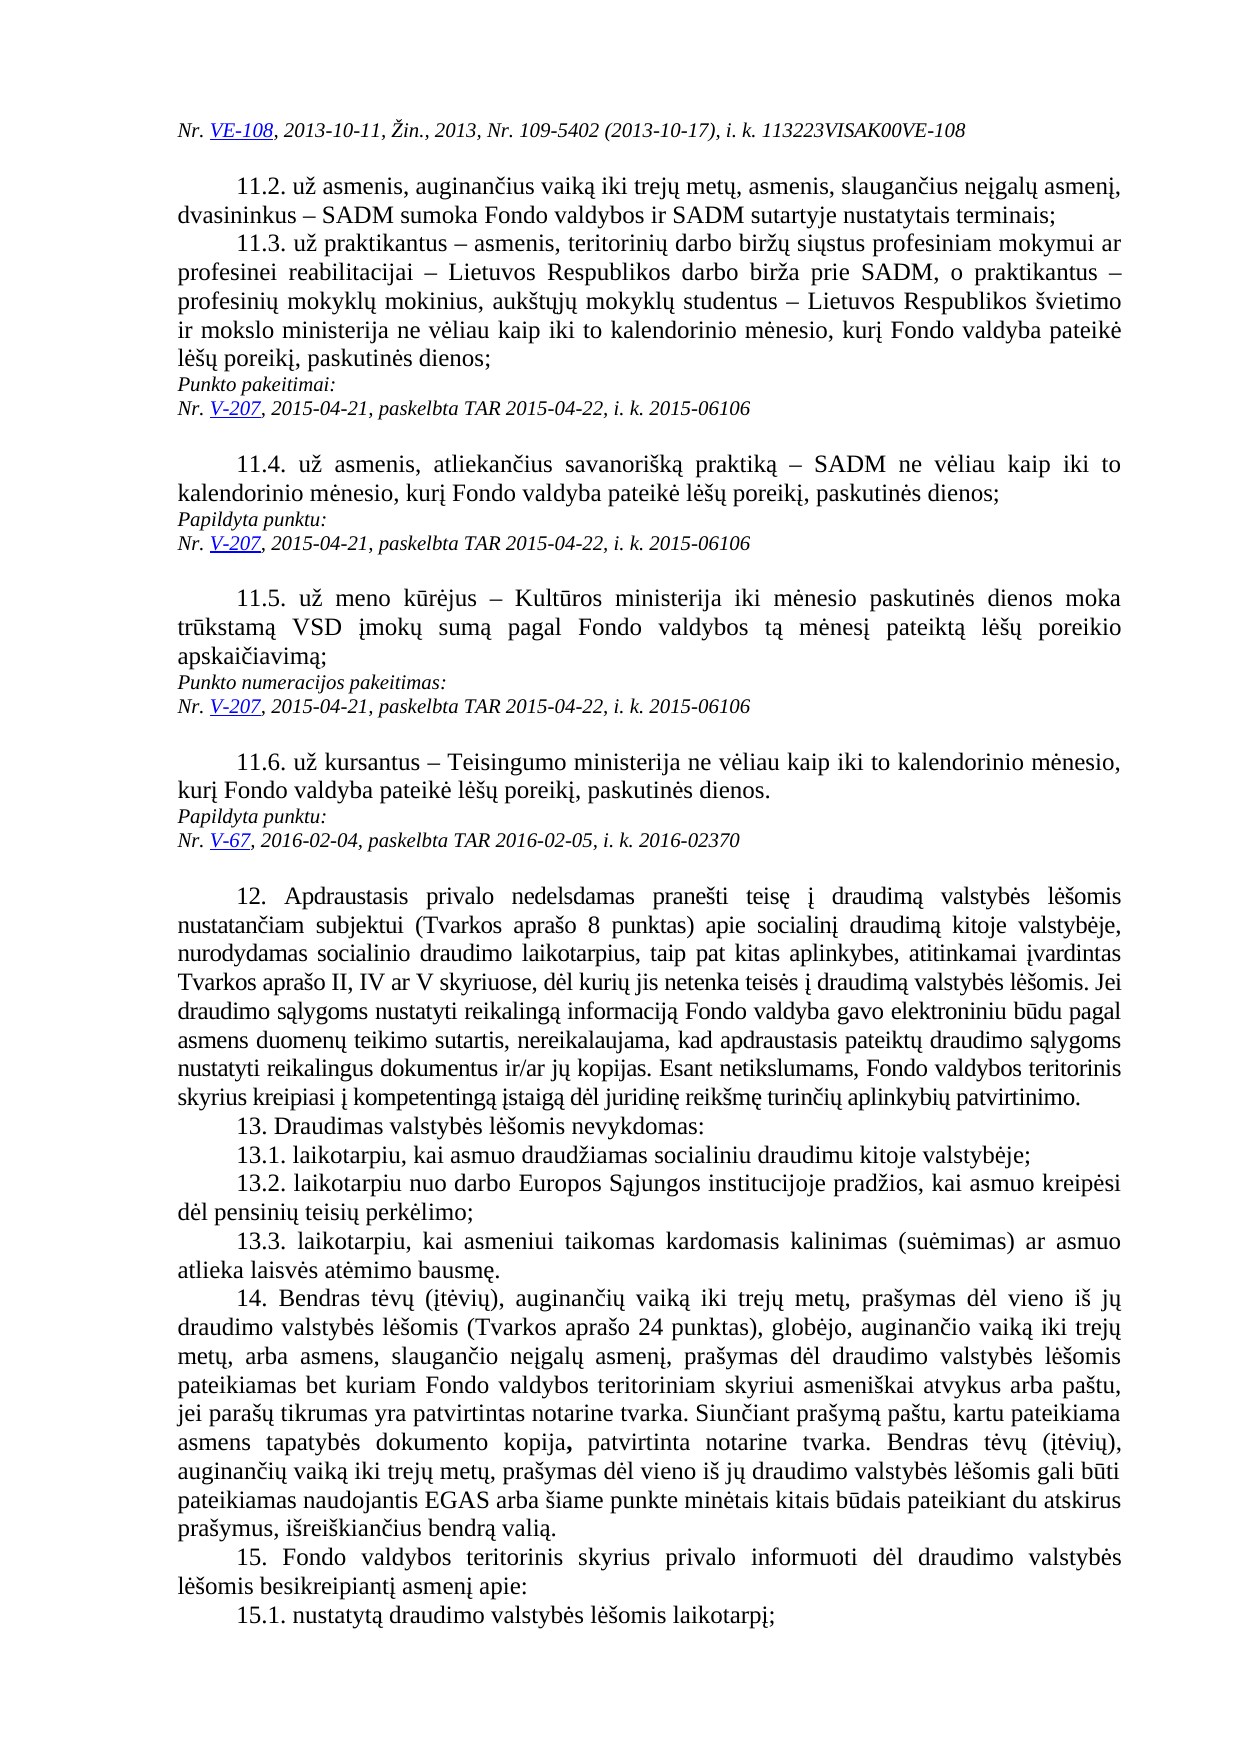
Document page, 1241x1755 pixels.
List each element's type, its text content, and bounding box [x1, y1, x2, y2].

text 11.2. už asmenis, auginančius vaiką iki trejų metų, asmenis, slaugančius neįgalų asmenį, dvasininkus – SADM sumoka Fondo valdybos ir SADM sutartyje nustatytais terminais; [177, 171, 1122, 228]
text 15. Fondo valdybos teritorinis skyrius privalo informuoti dėl draudimo valstybės lėšomis besikreipiantį asmenį apie: [177, 1542, 1122, 1600]
text 11.6. už kursantus – Teisingumo ministerija ne vėliau kaip iki to kalendorinio mėnesio, kurį Fondo valdyba pateikė lėšų poreikį, paskutinės dienos. [177, 747, 1122, 804]
text Nr. VE-108, 2013-10-11, Žin., 2013, Nr. 109-5402 (2013-10-17), i. k. 113223VISAK00VE-108 [177, 118, 1122, 142]
text 11.4. už asmenis, atliekančius savanorišką praktiką – SADM ne vėliau kaip iki to kalendorinio mėnesio, kurį Fondo valdyba pateikė lėšų poreikį, paskutinės dienos; [177, 449, 1122, 507]
text 13. Draudimas valstybės lėšomis nevykdomas: [177, 1111, 1122, 1140]
text 13.2. laikotarpiu nuo darbo Europos Sąjungos institucijoje pradžios, kai asmuo kreipėsi dėl pensinių teisių perkėlimo; [177, 1168, 1122, 1226]
text 15.1. nustatytą draudimo valstybės lėšomis laikotarpį; [177, 1600, 1122, 1628]
text 12. Apdraustasis privalo nedelsdamas pranešti teisę į draudimą valstybės lėšomis nustatančiam subjektui (Tvarkos aprašo 8 punktas) apie socialinį draudimą kitoje valstybėje, nurodydamas socialinio draudimo laikotarpius, taip pat kitas aplinkybes, atitinkamai įvardintas Tvarkos aprašo II, IV ar V skyriuose, dėl kurių jis netenka teisės į draudimą valstybės lėšomis. Jei draudimo sąlygoms nustatyti reikalingą informaciją Fondo valdyba gavo elektroniniu būdu pagal asmens duomenų teikimo sutartis, nereikalaujama, kad apdraustasis pateiktų draudimo sąlygoms nustatyti reikalingus dokumentus ir/ar jų kopijas. Esant netikslumams, Fondo valdybos teritorinis skyrius kreipiasi į kompetentingą įstaigą dėl juridinę reikšmę turinčių aplinkybių patvirtinimo. [177, 881, 1122, 1111]
text 13.1. laikotarpiu, kai asmuo draudžiamas socialiniu draudimu kitoje valstybėje; [177, 1140, 1122, 1168]
text 11.5. už meno kūrėjus – Kultūros ministerija iki mėnesio paskutinės dienos moka trūkstamą VSD įmokų sumą pagal Fondo valdybos tą mėnesį pateiktą lėšų poreikio apskaičiavimą; [177, 583, 1122, 670]
text Nr. V-207, 2015-04-21, paskelbta TAR 2015-04-22, i. k. 2015-06106 [177, 531, 1122, 555]
text Nr. V-207, 2015-04-21, paskelbta TAR 2015-04-22, i. k. 2015-06106 [177, 694, 1122, 718]
text Punkto pakeitimai: [177, 372, 1122, 396]
text Papildyta punktu: [177, 507, 1122, 531]
text Nr. V-207, 2015-04-21, paskelbta TAR 2015-04-22, i. k. 2015-06106 [177, 396, 1122, 420]
text Punkto numeracijos pakeitimas: [177, 670, 1122, 694]
text 13.3. laikotarpiu, kai asmeniui taikomas kardomasis kalinimas (suėmimas) ar asmuo atlieka laisvės atėmimo bausmę. [177, 1226, 1122, 1283]
text Papildyta punktu: [177, 804, 1122, 828]
text Nr. V-67, 2016-02-04, paskelbta TAR 2016-02-05, i. k. 2016-02370 [177, 828, 1122, 852]
text 14. Bendras tėvų (įtėvių), auginančių vaiką iki trejų metų, prašymas dėl vieno iš jų draudimo valstybės lėšomis (Tvarkos aprašo 24 punktas), globėjo, auginančio vaiką iki trejų metų, arba asmens, slaugančio neįgalų asmenį, prašymas dėl draudimo valstybės lėšomis pateikiamas bet kuriam Fondo valdybos teritoriniam skyriui asmeniškai atvykus arba paštu, jei parašų tikrumas yra patvirtintas notarine tvarka. Siunčiant prašymą paštu, kartu pateikiama asmens tapatybės dokumento kopija, patvirtinta notarine tvarka. Bendras tėvų (įtėvių), auginančių vaiką iki trejų metų, prašymas dėl vieno iš jų draudimo valstybės lėšomis gali būti pateikiamas naudojantis EGAS arba šiame punkte minėtais kitais būdais pateikiant du atskirus prašymus, išreiškiančius bendrą valią. [177, 1283, 1122, 1542]
text 11.3. už praktikantus – asmenis, teritorinių darbo biržų siųstus profesiniam mokymui ar profesinei reabilitacijai – Lietuvos Respublikos darbo birža prie SADM, o praktikantus – profesinių mokyklų mokinius, aukštųjų mokyklų studentus – Lietuvos Respublikos švietimo ir mokslo ministerija ne vėliau kaip iki to kalendorinio mėnesio, kurį Fondo valdyba pateikė lėšų poreikį, paskutinės dienos; [177, 228, 1122, 372]
